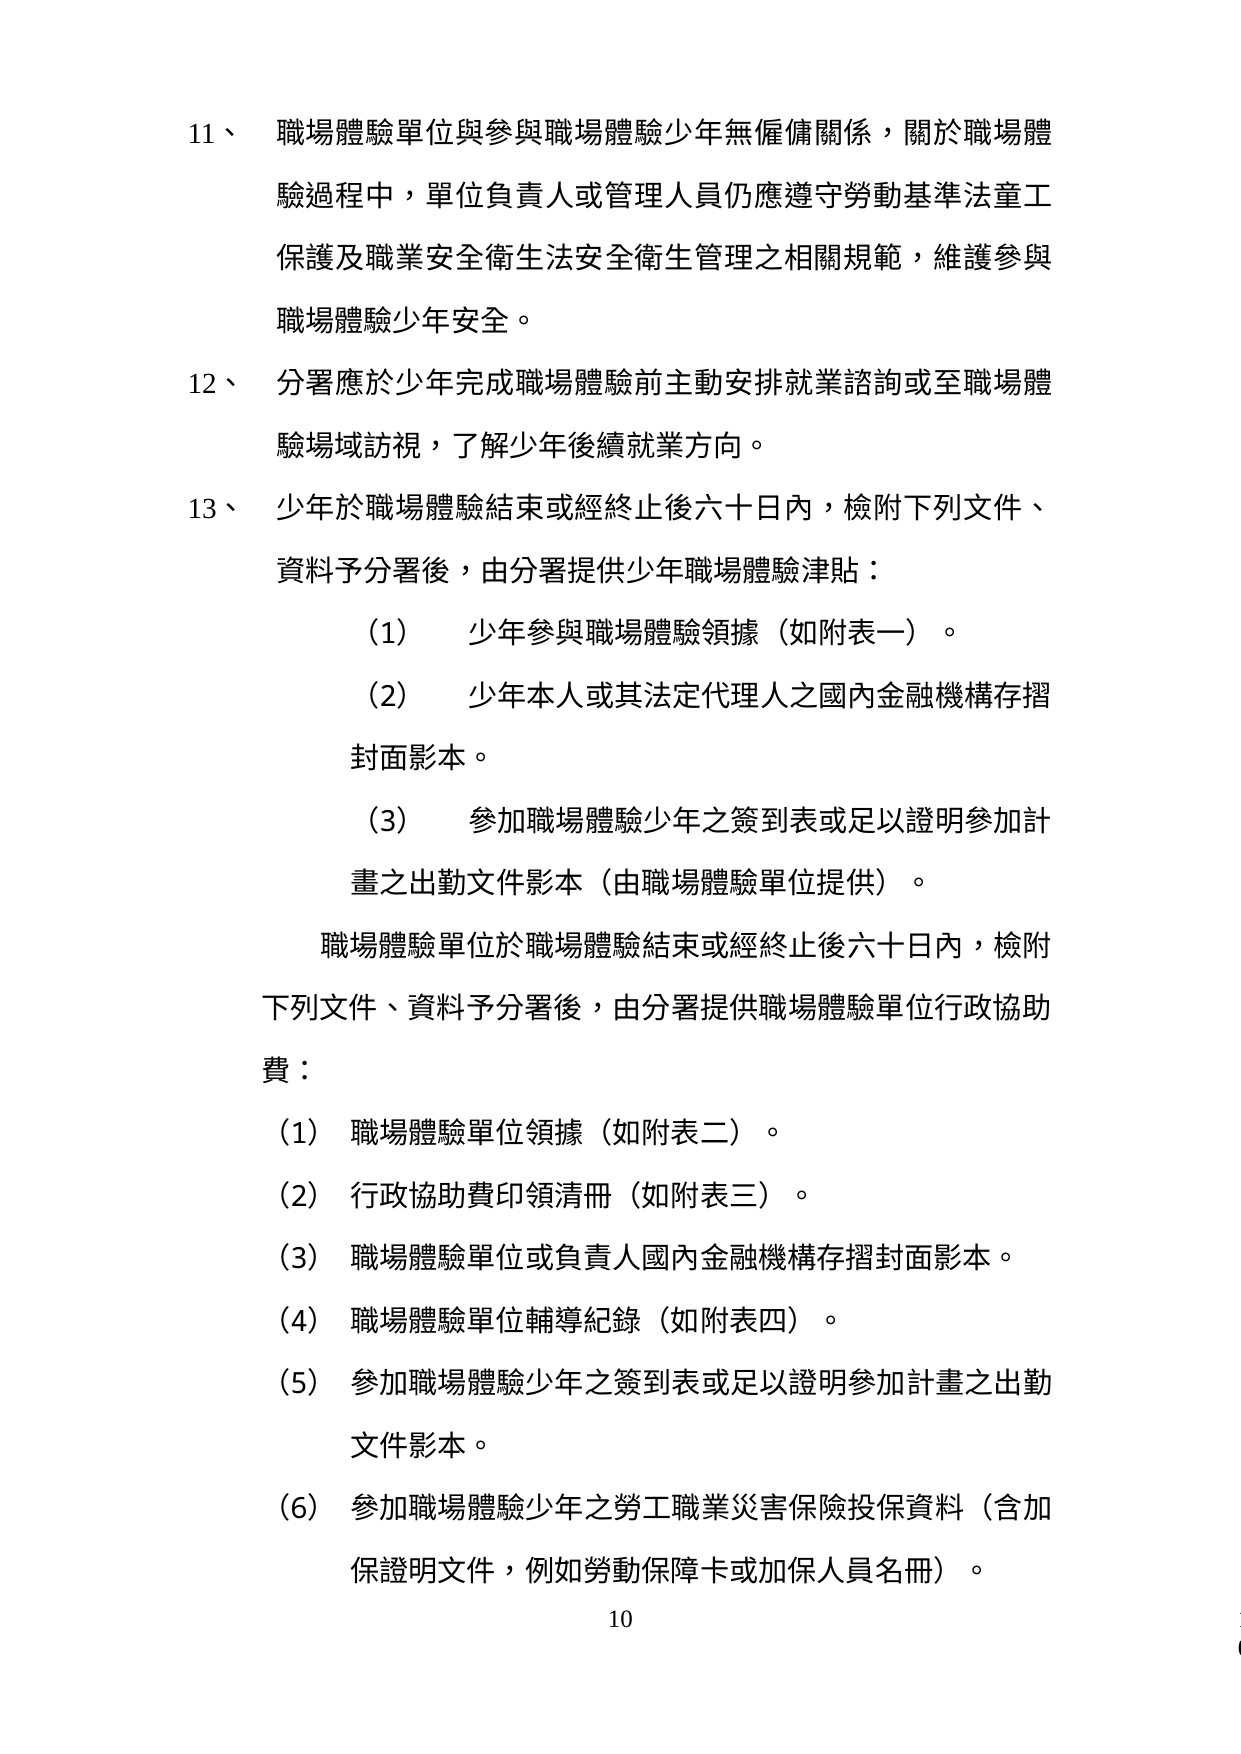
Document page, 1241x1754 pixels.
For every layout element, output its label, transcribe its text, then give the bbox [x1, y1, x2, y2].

list 參加職場體驗少年之簽到表或足以證明參加計畫之出勤文件影本。 [261, 1339, 1053, 1464]
list 職場體驗單位領據（如附表二）。 [261, 1089, 1053, 1152]
list 參加職場體驗少年之勞工職業災害保險投保資料（含加保證明文件，例如勞動保障卡或加保人員名冊）。 [261, 1464, 1053, 1589]
list 行政協助費印領清冊（如附表三）。 [261, 1152, 1053, 1214]
list 少年參與職場體驗領據（如附表一）。 [350, 589, 1053, 652]
list 分署應於少年完成職場體驗前主動安排就業諮詢或至職場體驗場域訪視，了解少年後續就業方向。 [187, 339, 1053, 464]
list 職場體驗單位或負責人國內金融機構存摺封面影本。 [261, 1214, 1053, 1277]
list 職場體驗單位與參與職場體驗少年無僱傭關係，關於職場體驗過程中，單位負責人或管理人員仍應遵守勞動基準法童工保護及職業安全衛生法安全衛生管理之相關規範，維護參與職場體驗少年安全。 [187, 89, 1053, 339]
list 參加職場體驗少年之簽到表或足以證明參加計畫之出勤文件影本（由職場體驗單位提供）。 [350, 777, 1053, 902]
list 職場體驗單位輔導紀錄（如附表四）。 [261, 1277, 1053, 1339]
text 職場體驗單位於職場體驗結束或經終止後六十日內，檢附下列文件、資料予分署後，由分署提供職場體驗單位行政協助費： [261, 902, 1053, 1089]
list 少年本人或其法定代理人之國內金融機構存摺封面影本。 [350, 652, 1053, 777]
list 少年於職場體驗結束或經終止後六十日內，檢附下列文件、資料予分署後，由分署提供少年職場體驗津貼： [187, 464, 1053, 589]
